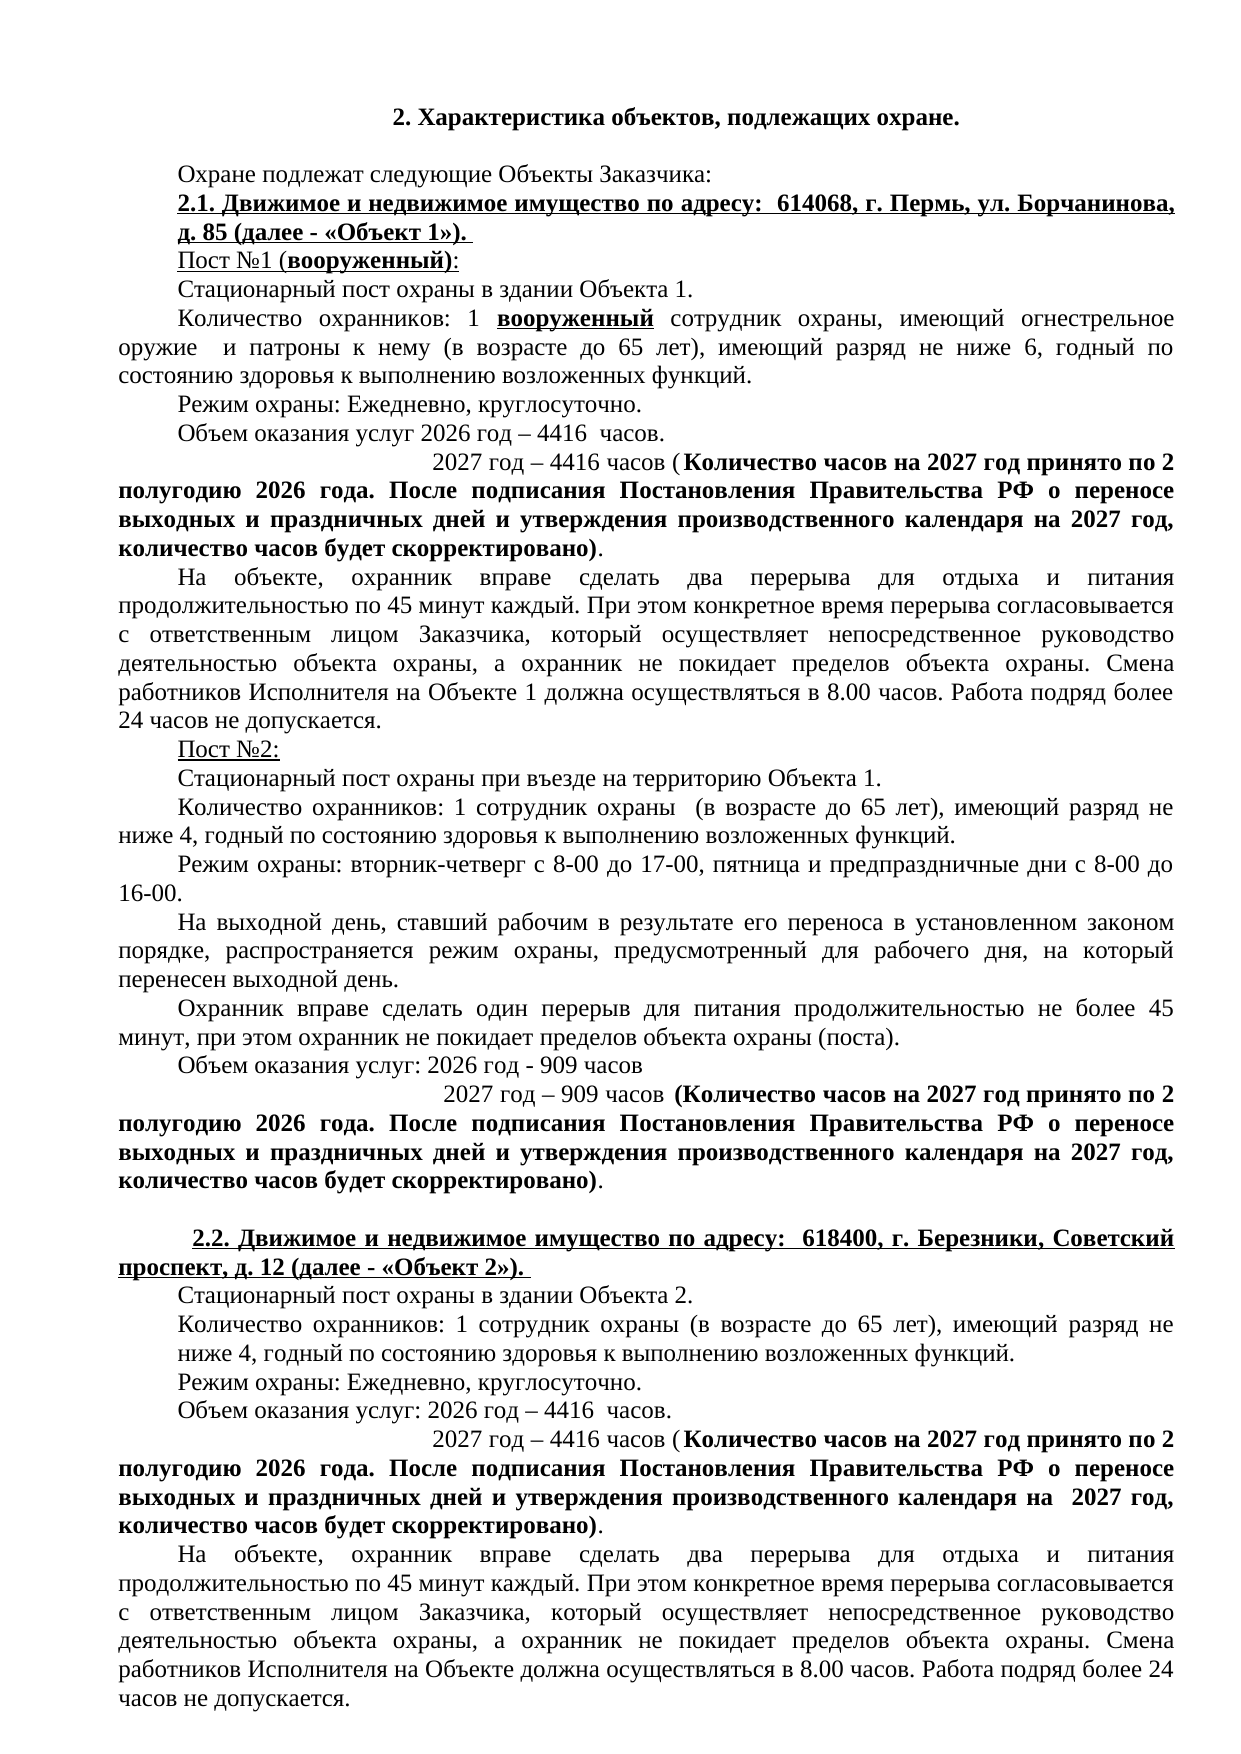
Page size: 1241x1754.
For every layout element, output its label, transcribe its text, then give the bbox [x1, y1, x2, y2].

text 2027 год – 4416 часов (Количество часов на 2027 год принято по 2 полугодию 2026 года. После подписания Постановления Правительства РФ о переносе выходных и праздничных дней и утверждения производственного календаря на 2027 год, количество часов будет скорректировано). [118, 1424, 1175, 1539]
text Пост №2: [118, 734, 1175, 763]
text Объем оказания услуг: 2026 год – 4416 часов. [118, 1396, 1175, 1424]
text Стационарный пост охраны в здании Объекта 1. [118, 274, 1175, 303]
text 2027 год – 909 часов (Количество часов на 2027 год принято по 2 полугодию 2026 года. После подписания Постановления Правительства РФ о переносе выходных и праздничных дней и утверждения производственного календаря на 2027 год, количество часов будет скорректировано). [118, 1079, 1175, 1194]
text На объекте, охранник вправе сделать два перерыва для отдыха и питания продолжительностью по 45 минут каждый. При этом конкретное время перерыва согласовывается с ответственным лицом Заказчика, который осуществляет непосредственное руководство деятельностью объекта охраны, а охранник не покидает пределов объекта охраны. Смена работников Исполнителя на Объекте должна осуществляться в 8.00 часов. Работа подряд более 24 часов не допускается. [118, 1539, 1175, 1712]
text Объем оказания услуг 2026 год – 4416 часов. [118, 418, 1175, 447]
text Режим охраны: Ежедневно, круглосуточно. [177, 1367, 1175, 1396]
text Пост №1 (вооруженный): [118, 246, 1175, 274]
text 2. Характеристика объектов, подлежащих охране. [118, 102, 1175, 131]
text 2.1. Движимое и недвижимое имущество по адресу: 614068, г. Пермь, ул. Борчанинова, [177, 188, 1175, 213]
text д. 85 (далее - «Объект 1»). [177, 214, 1175, 246]
text Режим охраны: вторник-четверг с 8-00 до 17-00, пятница и предпраздничные дни с 8-00 до 16-00. [118, 849, 1175, 907]
text Стационарный пост охраны при въезде на территорию Объекта 1. [118, 763, 1175, 792]
text Стационарный пост охраны в здании Объекта 2. [177, 1281, 1175, 1309]
text На объекте, охранник вправе сделать два перерыва для отдыха и питания продолжительностью по 45 минут каждый. При этом конкретное время перерыва согласовывается с ответственным лицом Заказчика, который осуществляет непосредственное руководство деятельностью объекта охраны, а охранник не покидает пределов объекта охраны. Смена работников Исполнителя на Объекте 1 должна осуществляться в 8.00 часов. Работа подряд более 24 часов не допускается. [118, 562, 1175, 734]
text Охране подлежат следующие Объекты Заказчика: [118, 159, 1175, 188]
text Количество охранников: 1 сотрудник охраны (в возрасте до 65 лет), имеющий разряд не ниже 4, годный по состоянию здоровья к выполнению возложенных функций. [118, 792, 1175, 849]
text 2.2. Движимое и недвижимое имущество по адресу: 618400, г. Березники, Советский проспект, д. 12 (далее - «Объект 2»). [118, 1223, 1175, 1281]
text Количество охранников: 1 вооруженный сотрудник охраны, имеющий огнестрельное оружие и патроны к нему (в возрасте до 65 лет), имеющий разряд не ниже 6, годный по состоянию здоровья к выполнению возложенных функций. [118, 303, 1175, 389]
text Охранник вправе сделать один перерыв для питания продолжительностью не более 45 минут, при этом охранник не покидает пределов объекта охраны (поста). [118, 993, 1175, 1051]
text Объем оказания услуг: 2026 год - 909 часов [118, 1051, 1175, 1079]
text 2027 год – 4416 часов (Количество часов на 2027 год принято по 2 полугодию 2026 года. После подписания Постановления Правительства РФ о переносе выходных и праздничных дней и утверждения производственного календаря на 2027 год, количество часов будет скорректировано). [118, 447, 1175, 562]
text Количество охранников: 1 сотрудник охраны (в возрасте до 65 лет), имеющий разряд не ниже 4, годный по состоянию здоровья к выполнению возложенных функций. [177, 1309, 1175, 1367]
text Режим охраны: Ежедневно, круглосуточно. [118, 389, 1175, 418]
text На выходной день, ставший рабочим в результате его переноса в установленном законом порядке, распространяется режим охраны, предусмотренный для рабочего дня, на который перенесен выходной день. [118, 907, 1175, 993]
